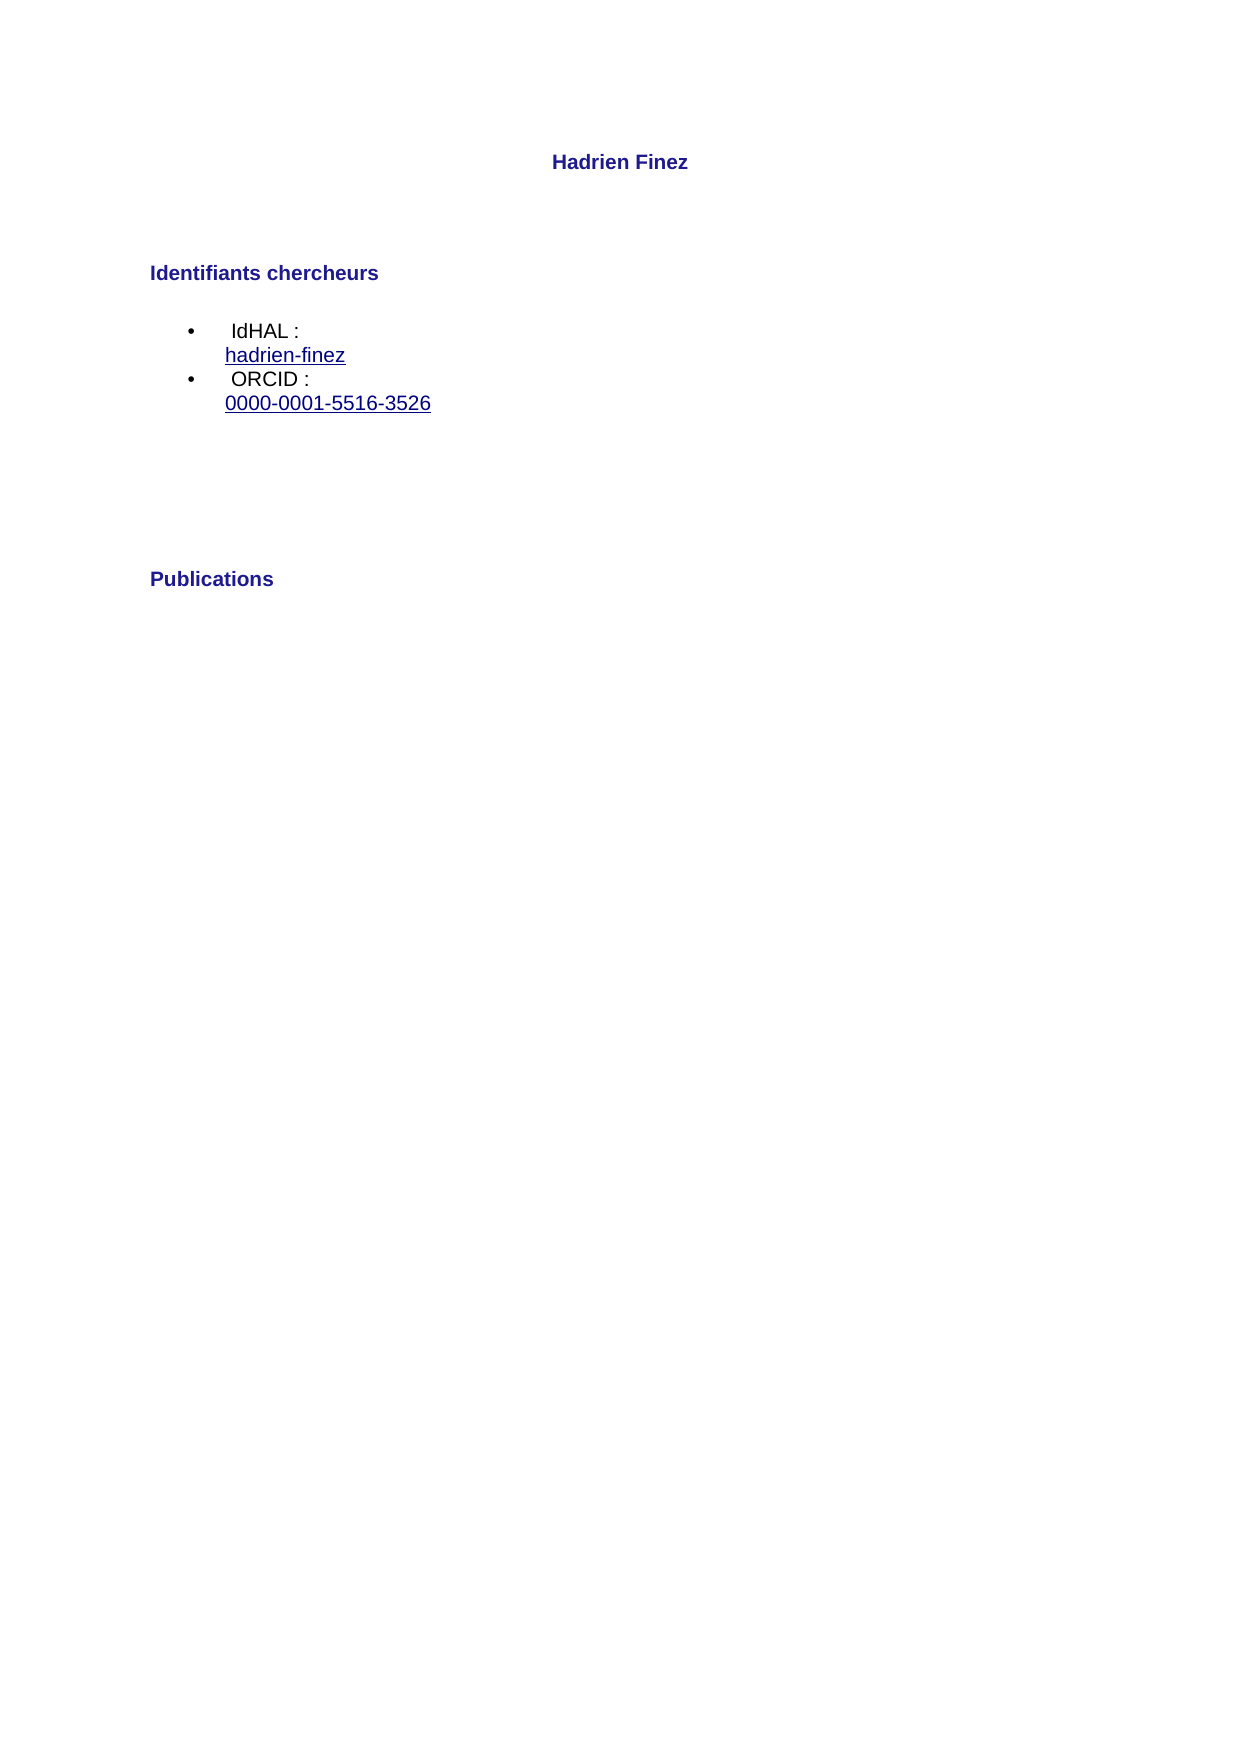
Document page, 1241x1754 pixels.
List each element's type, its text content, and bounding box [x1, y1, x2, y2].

subtitle Hadrien Finez [150, 150, 1090, 174]
subtitle Publications [150, 567, 1090, 591]
list hadrien-finez [187, 343, 1090, 367]
subtitle Identifiants chercheurs [150, 260, 1090, 284]
list IdHAL : [187, 319, 1090, 343]
list ORCID : [187, 367, 1090, 391]
list 0000-0001-5516-3526 [187, 391, 1090, 414]
